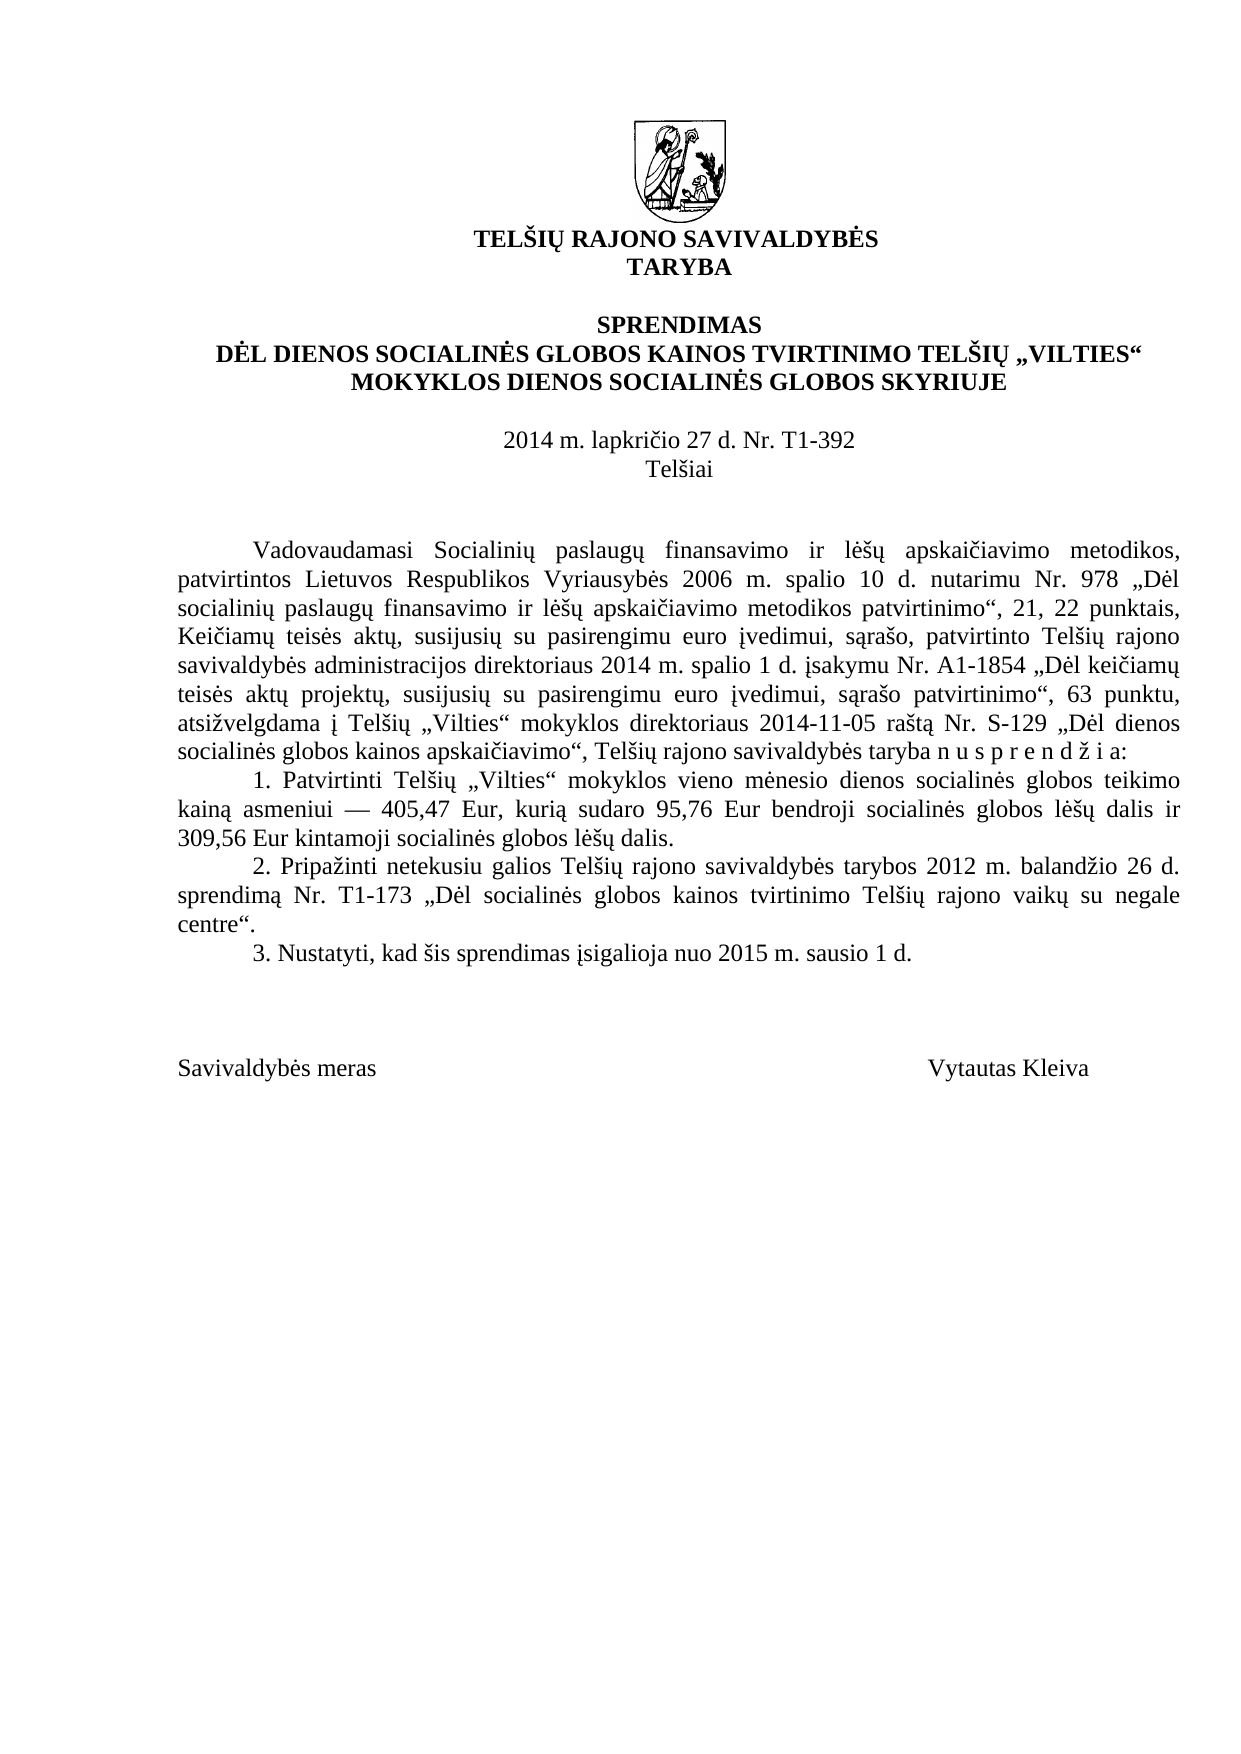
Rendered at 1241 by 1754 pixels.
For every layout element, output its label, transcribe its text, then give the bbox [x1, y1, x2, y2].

text 2. Pripažinti netekusiu galios Telšių rajono savivaldybės tarybos 2012 m. balandžio 26 d. sprendimą Nr. T1-173 „Dėl socialinės globos kainos tvirtinimo Telšių rajono vaikų su negale centre“. [177, 851, 1181, 938]
text Vadovaudamasi Socialinių paslaugų finansavimo ir lėšų apskaičiavimo metodikos, patvirtintos Lietuvos Respublikos Vyriausybės 2006 m. spalio 10 d. nutarimu Nr. 978 „Dėl socialinių paslaugų finansavimo ir lėšų apskaičiavimo metodikos patvirtinimo“, 21, 22 punktais, Keičiamų teisės aktų, susijusių su pasirengimu euro įvedimui, sąrašo, patvirtinto Telšių rajono savivaldybės administracijos direktoriaus 2014 m. spalio 1 d. įsakymu Nr. A1-1854 „Dėl keičiamų teisės aktų projektų, susijusių su pasirengimu euro įvedimui, sąrašo patvirtinimo“, 63 punktu, atsižvelgdama į Telšių „Vilties“ mokyklos direktoriaus 2014-11-05 raštą Nr. S-129 „Dėl dienos socialinės globos kainos apskaičiavimo“, Telšių rajono savivaldybės taryba n u s p r e n d ž i a: [177, 535, 1181, 765]
text TELŠIŲ RAJONO SAVIVALDYBĖS [177, 224, 1181, 252]
text Telšiai [177, 454, 1181, 482]
text DĖL DIENOS socialinės globos kainos TVIRTINIMO TELŠIŲ „vilties“ mokyklos DIENOS SOCIALINĖS GLOBOS SKYRIUJE [177, 339, 1181, 396]
text 3. Nustatyti, kad šis sprendimas įsigalioja nuo 2015 m. sausio 1 d. [177, 938, 1181, 966]
text 2014 m. lapkričio 27 d. Nr. T1-392 [177, 425, 1181, 454]
text Savivaldybės meras Vytautas Kleiva [177, 1053, 1181, 1081]
text 1. Patvirtinti Telšių „Vilties“ mokyklos vieno mėnesio dienos socialinės globos teikimo kainą asmeniui — 405,47 Eur, kurią sudaro 95,76 Eur bendroji socialinės globos lėšų dalis ir 309,56 Eur kintamoji socialinės globos lėšų dalis. [177, 765, 1181, 851]
text TARYBA [177, 252, 1181, 281]
text SPRENDIMAS [177, 310, 1181, 339]
